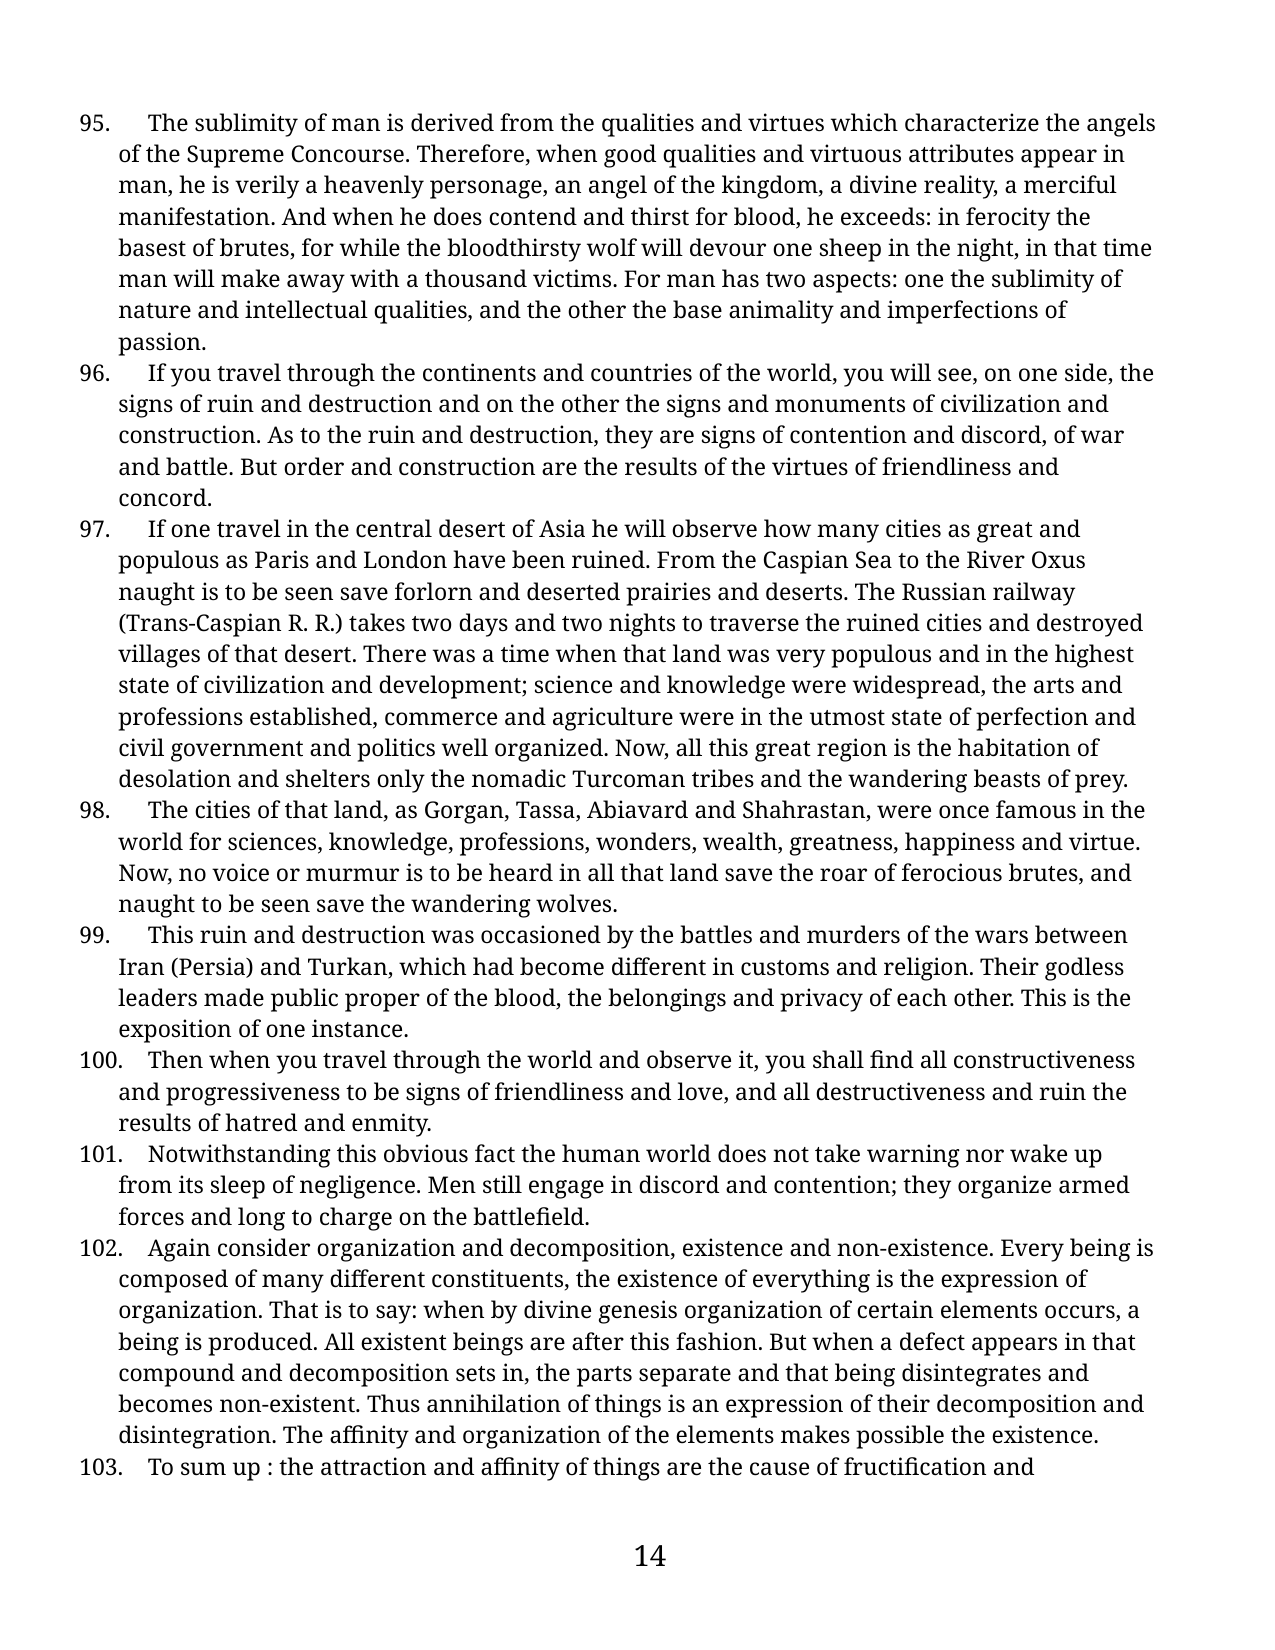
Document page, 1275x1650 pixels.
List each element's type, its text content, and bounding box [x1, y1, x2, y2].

list If you travel through the continents and countries of the world, you will see, on one side, the signs of ruin and destruction and on the other the signs and monuments of civilization and construction. As to the ruin and destruction, they are signs of contention and discord, of war and battle. But order and construction are the results of the virtues of friendliness and concord. [79, 357, 1157, 513]
list This ruin and destruction was occasioned by the battles and murders of the wars between Iran (Persia) and Turkan, which had become different in customs and religion. Their godless leaders made public proper of the blood, the belongings and privacy of each other. This is the exposition of one instance. [79, 919, 1157, 1044]
list To sum up : the attraction and affinity of things are the cause of fructification and [79, 1450, 1157, 1482]
list Then when you travel through the world and observe it, you shall find all constructiveness and progressiveness to be signs of friendliness and love, and all destructiveness and ruin the results of hatred and enmity. [79, 1044, 1157, 1138]
list The cities of that land, as Gorgan, Tassa, Abiavard and Shahrastan, were once famous in the world for sciences, knowledge, professions, wonders, wealth, greatness, happiness and virtue. Now, no voice or murmur is to be heard in all that land save the roar of ferocious brutes, and naught to be seen save the wandering wolves. [79, 794, 1157, 919]
list Again consider organization and decomposition, existence and non-existence. Every being is composed of many different constituents, the existence of everything is the expression of organization. That is to say: when by divine genesis organization of certain elements occurs, a being is produced. All existent beings are after this fashion. But when a defect appears in that compound and decomposition sets in, the parts separate and that being disintegrates and becomes non-existent. Thus annihilation of things is an expression of their decomposition and disintegration. The affinity and organization of the elements makes possible the existence. [79, 1232, 1157, 1450]
list The sublimity of man is derived from the qualities and virtues which characterize the angels of the Supreme Concourse. Therefore, when good qualities and virtuous attributes appear in man, he is verily a heavenly personage, an angel of the kingdom, a divine reality, a merciful manifestation. And when he does contend and thirst for blood, he exceeds: in ferocity the basest of brutes, for while the bloodthirsty wolf will devour one sheep in the night, in that time man will make away with a thousand victims. For man has two aspects: one the sublimity of nature and intellectual qualities, and the other the base animality and imperfections of passion. [79, 107, 1157, 357]
list Notwithstanding this obvious fact the human world does not take warning nor wake up from its sleep of negligence. Men still engage in discord and contention; they organize armed forces and long to charge on the battlefield. [79, 1138, 1157, 1232]
list If one travel in the central desert of Asia he will observe how many cities as great and populous as Paris and London have been ruined. From the Caspian Sea to the River Oxus naught is to be seen save forlorn and deserted prairies and deserts. The Russian railway (Trans-Caspian R. R.) takes two days and two nights to traverse the ruined cities and destroyed villages of that desert. There was a time when that land was very populous and in the highest state of civilization and development; science and knowledge were widespread, the arts and professions established, commerce and agriculture were in the utmost state of perfection and civil government and politics well organized. Now, all this great region is the habitation of desolation and shelters only the nomadic Turcoman tribes and the wandering beasts of prey. [79, 513, 1157, 794]
